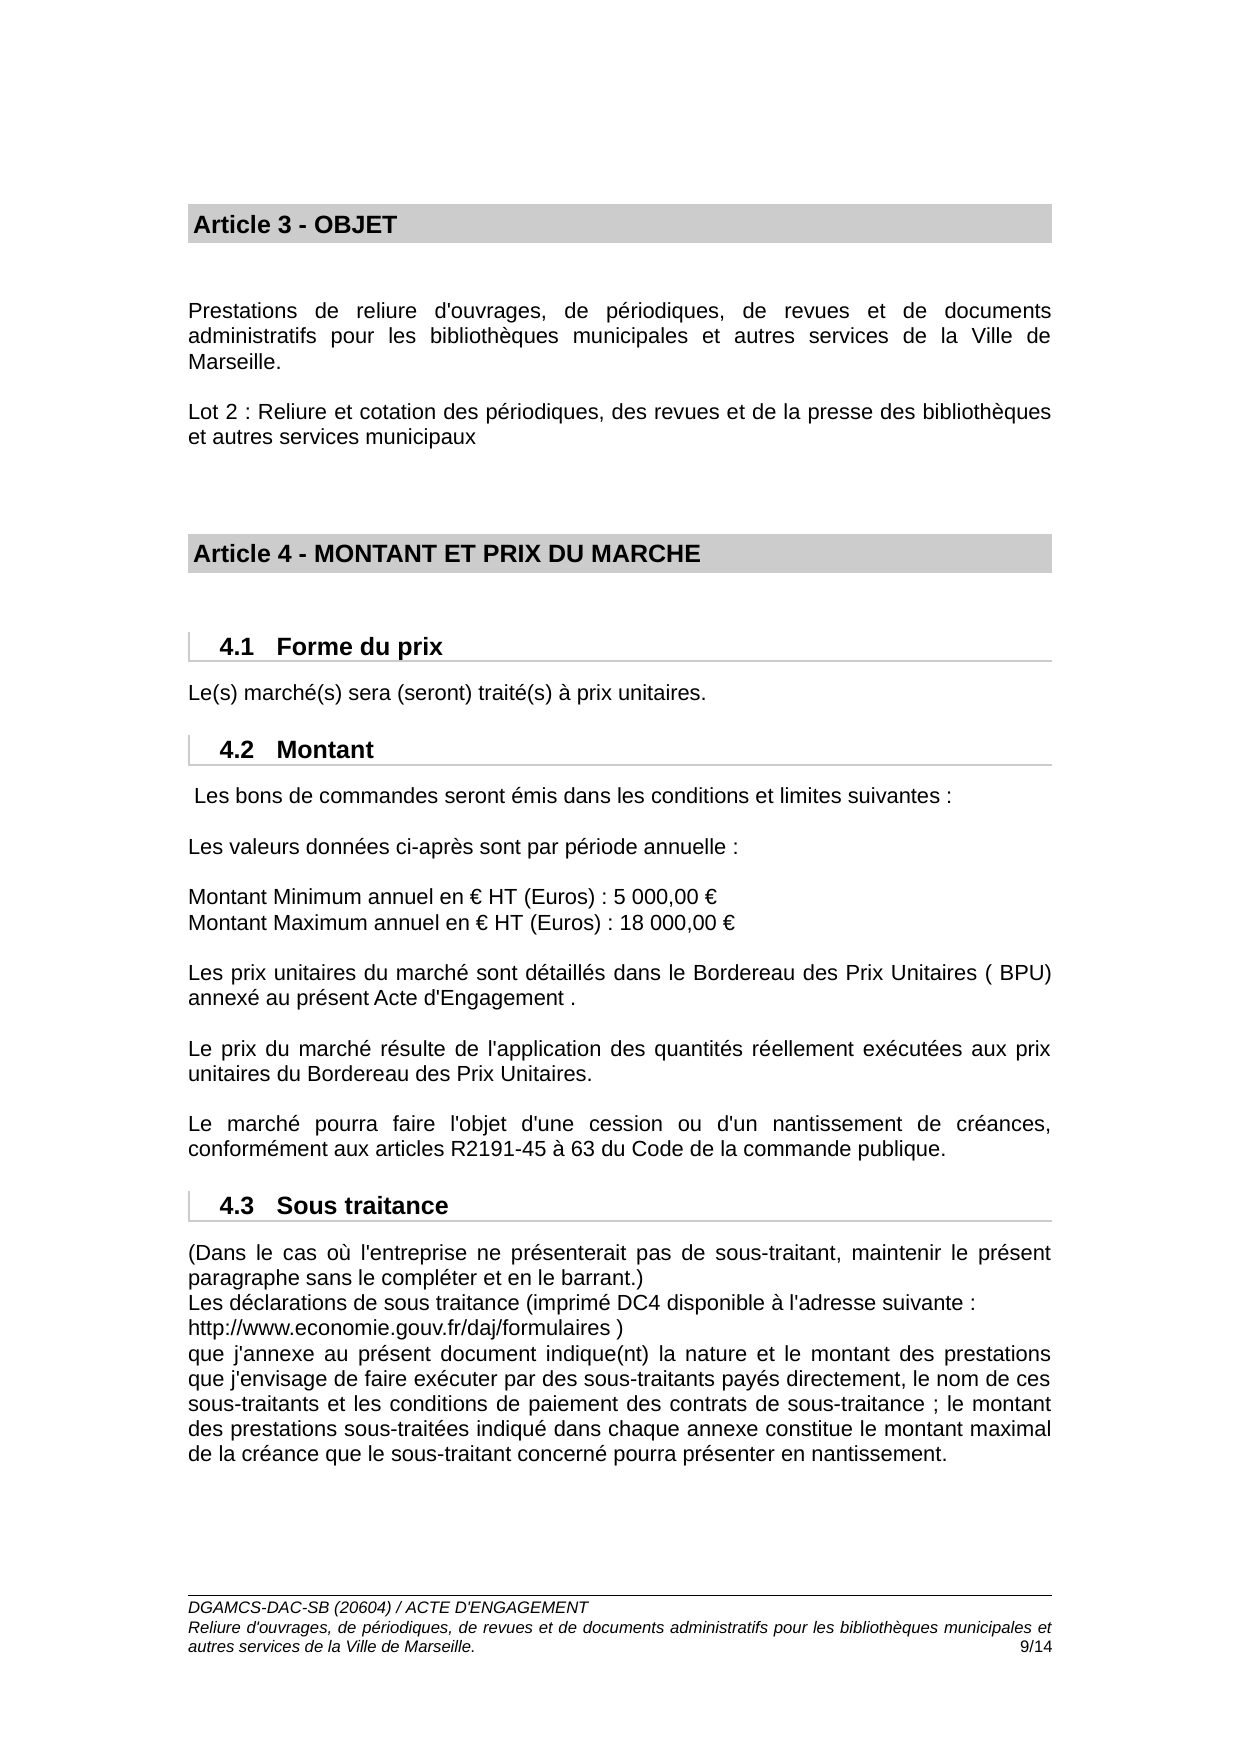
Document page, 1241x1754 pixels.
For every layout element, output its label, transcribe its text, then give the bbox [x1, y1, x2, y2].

text (Dans le cas où l'entreprise ne présenterait pas de sous-traitant, maintenir le présent paragraphe sans le compléter et en le barrant.) [188, 1239, 1052, 1290]
text Les prix unitaires du marché sont détaillés dans le Bordereau des Prix Unitaires ( BPU) annexé au présent Acte d'Engagement . [188, 960, 1052, 1010]
text Les valeurs données ci-après sont par période annuelle : [188, 834, 1052, 859]
text Le prix du marché résulte de l'application des quantités réellement exécutées aux prix unitaires du Bordereau des Prix Unitaires. [188, 1036, 1052, 1086]
subtitle Sous traitance [190, 1191, 1052, 1220]
subtitle MONTANT ET PRIX DU MARCHE [190, 536, 1050, 570]
text Lot 2 : Reliure et cotation des périodiques, des revues et de la presse des bibliothèques et autres services municipaux [188, 399, 1052, 449]
text Le marché pourra faire l'objet d'une cession ou d'un nantissement de créances, conformément aux articles R2191-45 à 63 du Code de la commande publique. [188, 1111, 1052, 1162]
subtitle Montant [190, 735, 1052, 764]
text Montant Minimum annuel en € HT (Euros) : 5 000,00 € [188, 884, 1052, 909]
text Montant Maximum annuel en € HT (Euros) : 18 000,00 € [188, 909, 1052, 935]
subtitle OBJET [190, 207, 1050, 241]
text http://www.economie.gouv.fr/daj/formulaires ) [188, 1315, 1052, 1340]
text Prestations de reliure d'ouvrages, de périodiques, de revues et de documents administratifs pour les bibliothèques municipales et autres services de la Ville de Marseille. [188, 298, 1052, 374]
text que j'annexe au présent document indique(nt) la nature et le montant des prestations que j'envisage de faire exécuter par des sous-traitants payés directement, le nom de ces sous-traitants et les conditions de paiement des contrats de sous-traitance ; le montant des prestations sous-traitées indiqué dans chaque annexe constitue le montant maximal de la créance que le sous-traitant concerné pourra présenter en nantissement. [188, 1340, 1052, 1466]
text Les déclarations de sous traitance (imprimé DC4 disponible à l'adresse suivante : [188, 1290, 1052, 1315]
text Les bons de commandes seront émis dans les conditions et limites suivantes : [188, 783, 1052, 809]
text Le(s) marché(s) sera (seront) traité(s) à prix unitaires. [188, 680, 1052, 705]
subtitle Forme du prix [190, 632, 1052, 660]
